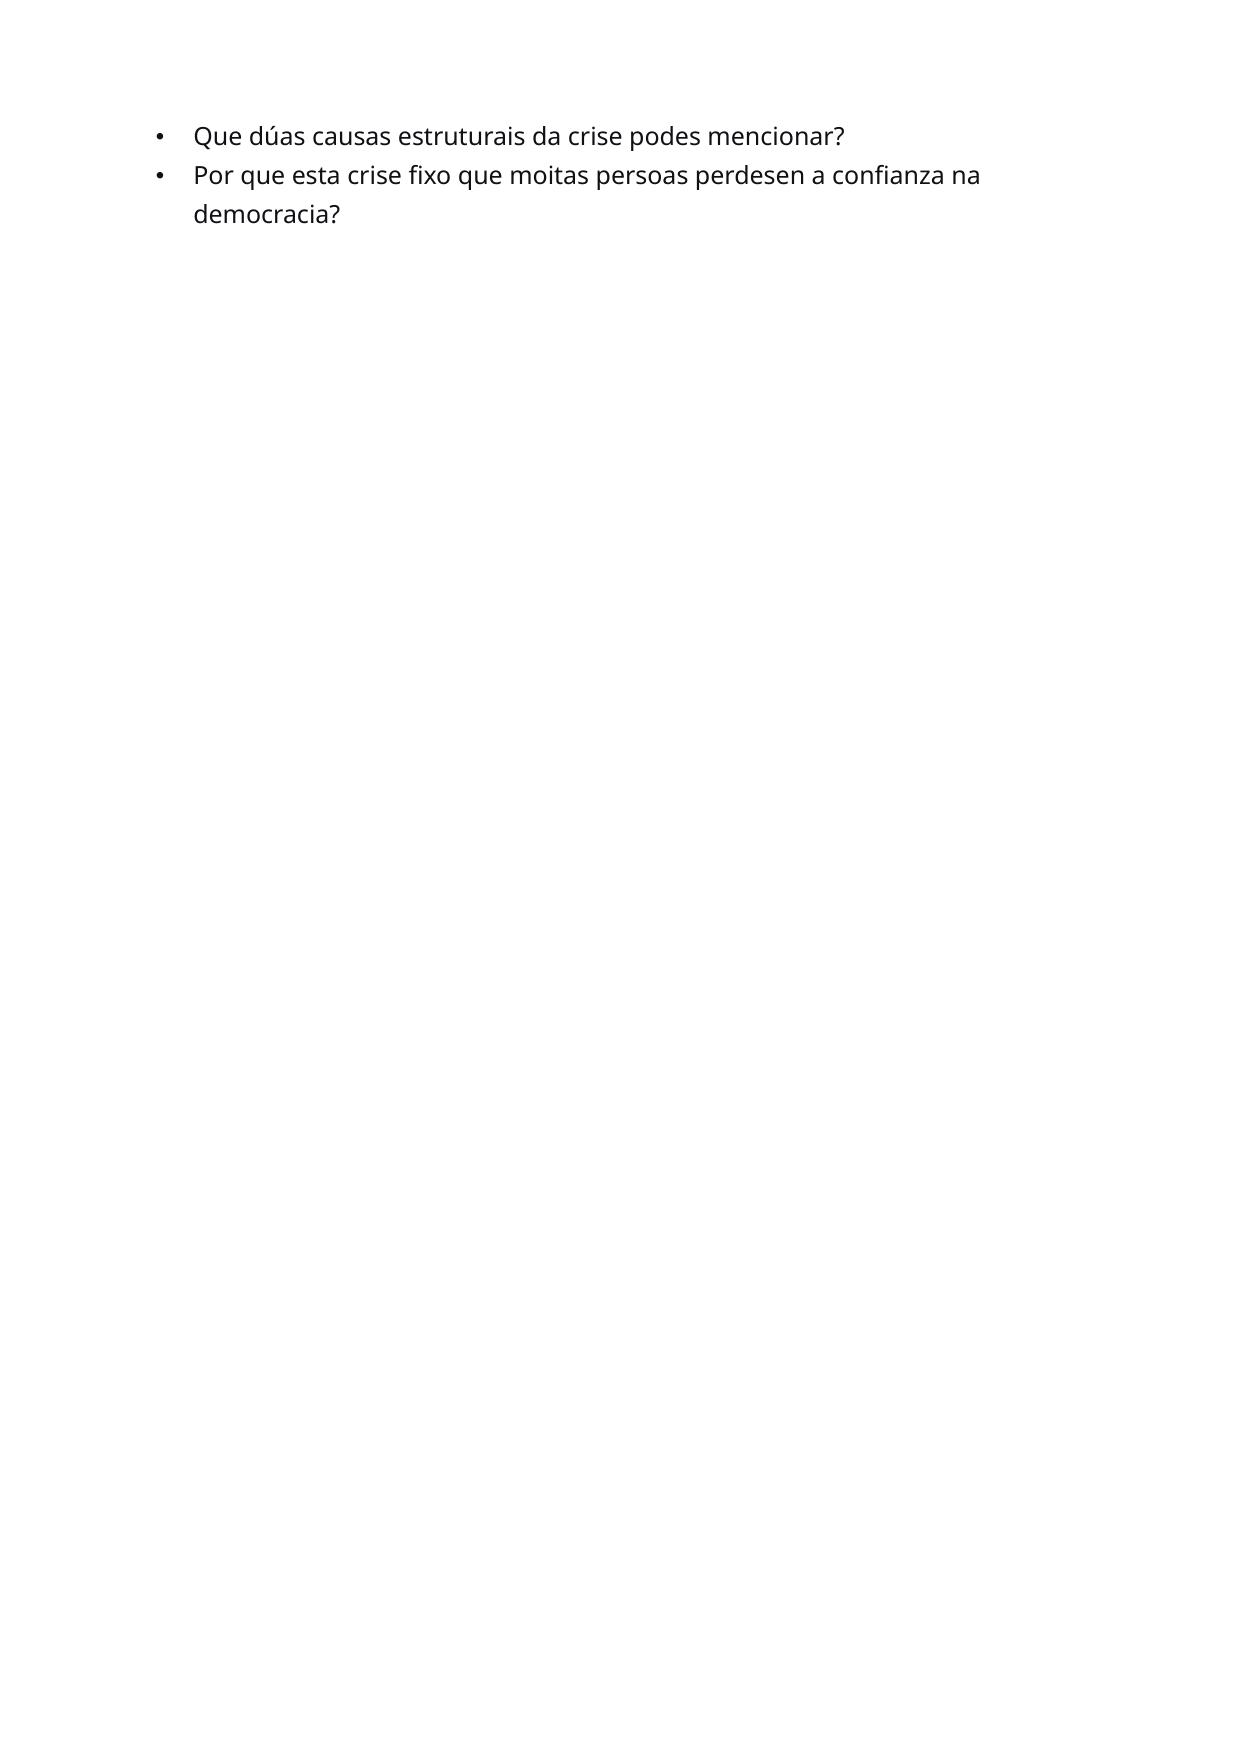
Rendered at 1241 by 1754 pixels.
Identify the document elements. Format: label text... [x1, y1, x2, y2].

list Que dúas causas estruturais da crise podes mencionar? [156, 118, 1122, 152]
list Por que esta crise fixo que moitas persoas perdesen a confianza na democracia? [156, 157, 1122, 231]
